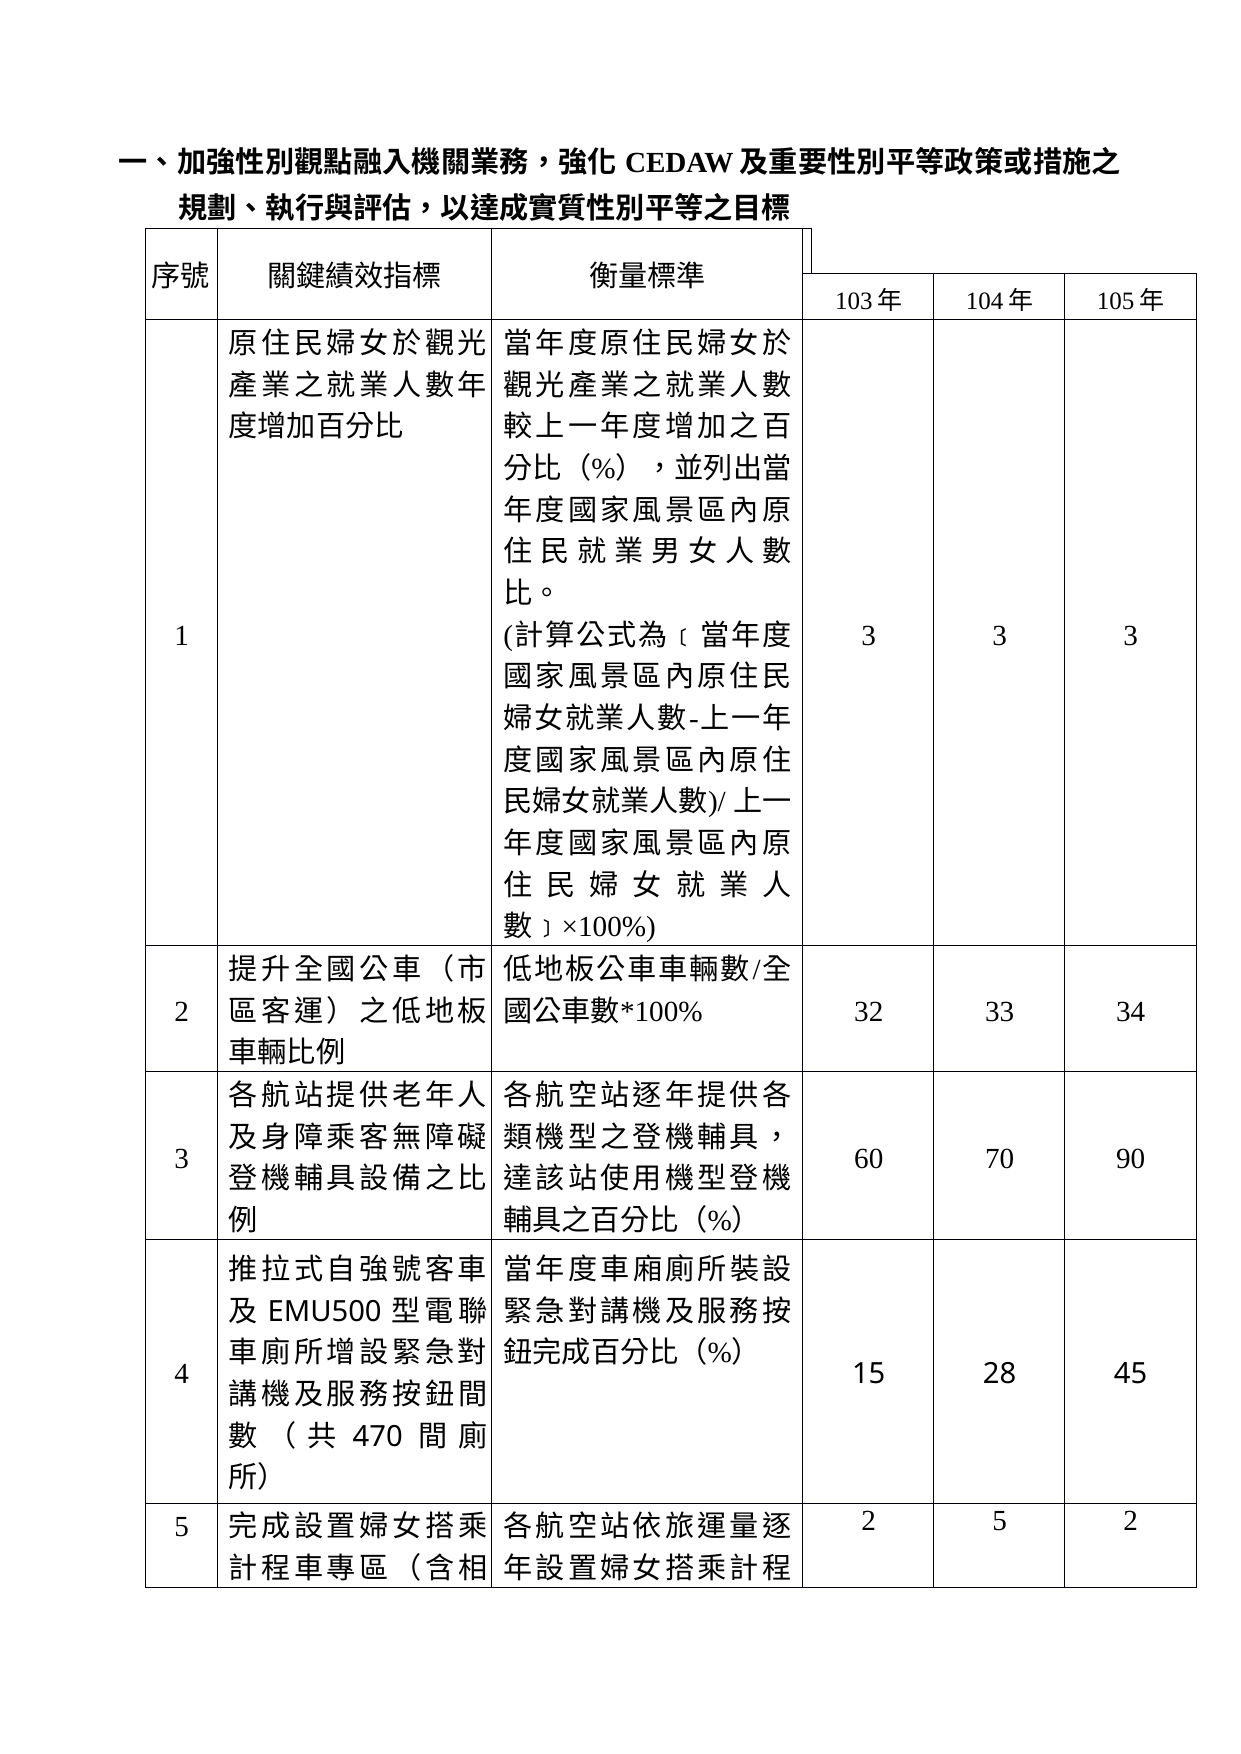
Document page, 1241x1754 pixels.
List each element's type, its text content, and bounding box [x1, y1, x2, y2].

table_cell 當年度車廂廁所裝設緊急對講機及服務按鈕完成百分比（%） [492, 1240, 802, 1502]
table_cell 3 [934, 320, 1064, 945]
table_cell 當年度原住民婦女於觀光產業之就業人數較上一年度增加之百分比（%），並列出當年度國家風景區內原住民就業男女人數比。 (計算公式為﹝當年度國家風景區內原住民婦女就業人數-上一年度國家風景區內原住民婦女就業人數)/ 上一年度國家風景區內原住民婦女就業人數﹞×100%) [492, 320, 802, 945]
table_cell 推拉式自強號客車及EMU500型電聯車廁所增設緊急對講機及服務按鈕間數（共470間廁所） [218, 1240, 491, 1502]
table_cell 70 [934, 1072, 1064, 1239]
table_cell 2 [803, 1504, 933, 1587]
table_cell 60 [803, 1072, 933, 1239]
table_cell 32 [803, 946, 933, 1071]
table_cell 3 [803, 320, 933, 945]
table_cell 各航空站依旅運量逐年設置婦女搭乘計程 [492, 1504, 802, 1587]
table_header 關鍵績效指標 [218, 229, 491, 319]
table_cell 90 [1065, 1072, 1196, 1239]
table_cell 3 [1065, 320, 1196, 945]
table_cell 34 [1065, 946, 1196, 1071]
table_cell 5 [934, 1504, 1064, 1587]
table_cell 103年 [803, 274, 933, 319]
table_header 衡量標準 [492, 229, 802, 319]
table_cell 提升全國公車（市區客運）之低地板車輛比例 [218, 946, 491, 1071]
table_cell 15 [803, 1240, 933, 1502]
table_cell 3 [146, 1072, 217, 1239]
table_cell 5 [146, 1504, 217, 1587]
text 一、加強性別觀點融入機關業務，強化CEDAW及重要性別平等政策或措施之規劃、執行與評估，以達成實質性別平等之目標 [118, 136, 1122, 227]
table_cell 各航空站逐年提供各類機型之登機輔具，達該站使用機型登機輔具之百分比（%） [492, 1072, 802, 1239]
table_cell 完成設置婦女搭乘計程車專區（含相 [218, 1504, 491, 1587]
table_header 年度目標值 [803, 229, 811, 273]
table_cell 45 [1065, 1240, 1196, 1502]
table_cell 2 [1065, 1504, 1196, 1587]
table_cell 原住民婦女於觀光產業之就業人數年度增加百分比 [218, 320, 491, 945]
table_cell 低地板公車車輛數/全國公車數*100% [492, 946, 802, 1071]
table_cell 33 [934, 946, 1064, 1071]
table_cell 105年 [1065, 274, 1196, 319]
table_cell 4 [146, 1240, 217, 1502]
table_cell 104年 [934, 274, 1064, 319]
table_cell 1 [146, 320, 217, 945]
table_cell 28 [934, 1240, 1064, 1502]
table_cell 各航站提供老年人及身障乘客無障礙登機輔具設備之比例 [218, 1072, 491, 1239]
table_cell 2 [146, 946, 217, 1071]
table_header 序號 [146, 229, 217, 319]
